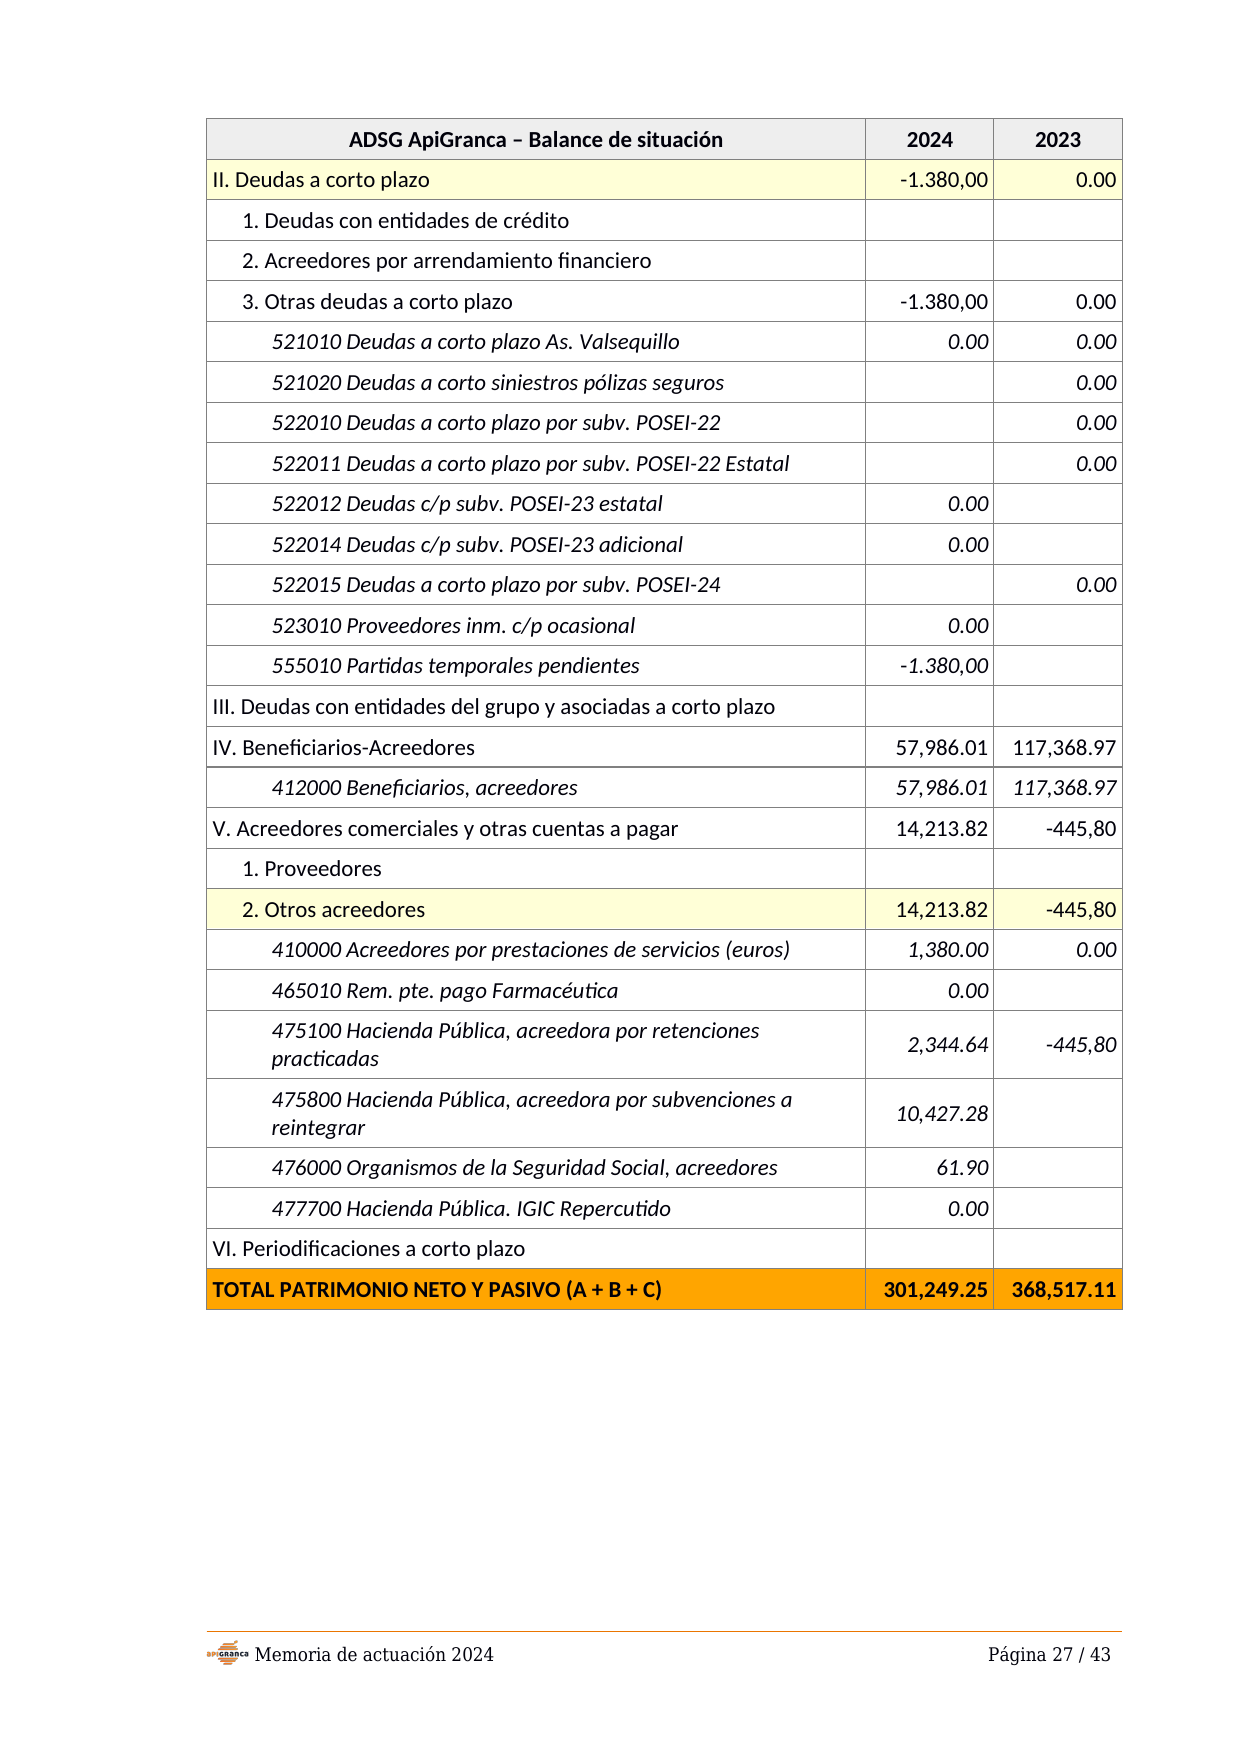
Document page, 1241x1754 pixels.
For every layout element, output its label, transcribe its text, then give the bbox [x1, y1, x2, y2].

table_cell 522014 Deudas c/p subv. POSEI-23 adicional [207, 524, 865, 564]
table_cell [994, 524, 1122, 564]
table_cell [994, 605, 1122, 645]
table_cell 0,00 [994, 403, 1122, 442]
table_cell 1. Proveedores [207, 849, 865, 888]
table_cell 117.368,97 [994, 727, 1122, 766]
table_cell 301.249,25 [866, 1269, 993, 1309]
table_cell 0,00 [866, 970, 993, 1009]
table_cell 0,00 [994, 443, 1122, 483]
table_cell 465010 Rem. pte. pago Farmacéutica [207, 970, 865, 1009]
table_cell 2.344,64 [866, 1011, 993, 1078]
table_cell 522011 Deudas a corto plazo por subv. POSEI-22 Estatal [207, 443, 865, 483]
table_cell 0,00 [866, 322, 993, 361]
table_cell [994, 1079, 1122, 1147]
table_cell [866, 1229, 993, 1268]
table_cell [994, 970, 1122, 1009]
table_cell 14.213,82 [866, 808, 993, 847]
table_cell [866, 686, 993, 726]
table_cell 522010 Deudas a corto plazo por subv. POSEI-22 [207, 403, 865, 442]
table_cell 0,00 [866, 484, 993, 523]
table_cell 10.427,28 [866, 1079, 993, 1147]
table_cell 2. Otros acreedores [207, 889, 865, 928]
table_cell 476000 Organismos de la Seguridad Social, acreedores [207, 1148, 865, 1187]
table_cell V. Acreedores comerciales y otras cuentas a pagar [207, 808, 865, 847]
table_cell [866, 241, 993, 280]
table_cell 410000 Acreedores por prestaciones de servicios (euros) [207, 930, 865, 969]
table_header 2023 [994, 119, 1122, 159]
table_cell ‑445,80 [994, 1011, 1122, 1078]
table_cell 61,90 [866, 1148, 993, 1187]
table_cell IV. Beneficiarios-Acreedores [207, 727, 865, 766]
table_cell ‑445,80 [994, 808, 1122, 847]
table_cell 57.986,01 [866, 768, 993, 807]
table_cell 522012 Deudas c/p subv. POSEI-23 estatal [207, 484, 865, 523]
table_cell 0,00 [866, 524, 993, 564]
table_cell 0,00 [994, 362, 1122, 402]
table_cell ‑445,80 [994, 889, 1122, 928]
table_cell 1. Deudas con entidades de crédito [207, 200, 865, 240]
table_cell 57.986,01 [866, 727, 993, 766]
table_cell [994, 1229, 1122, 1268]
table_cell ‑1.380,00 [866, 646, 993, 685]
table_cell [994, 241, 1122, 280]
table_cell 522015 Deudas a corto plazo por subv. POSEI-24 [207, 565, 865, 604]
table_cell 2. Acreedores por arrendamiento financiero [207, 241, 865, 280]
table_cell [994, 1148, 1122, 1187]
table_cell 1.380,00 [866, 930, 993, 969]
table_header ADSG ApiGranca – Balance de situación [207, 119, 865, 159]
table_cell 117.368,97 [994, 768, 1122, 807]
table_cell 521020 Deudas a corto siniestros pólizas seguros [207, 362, 865, 402]
table_cell 523010 Proveedores inm. c/p ocasional [207, 605, 865, 645]
table_cell [994, 849, 1122, 888]
table_cell 475100 Hacienda Pública, acreedora por retenciones practicadas [207, 1011, 865, 1078]
picture [206, 1640, 249, 1665]
table_cell 477700 Hacienda Pública. IGIC Repercutido [207, 1188, 865, 1228]
table_cell 3. Otras deudas a corto plazo [207, 281, 865, 321]
table_cell [866, 200, 993, 240]
table_cell 0,00 [994, 565, 1122, 604]
table_cell 555010 Partidas temporales pendientes [207, 646, 865, 685]
table_cell 0,00 [866, 1188, 993, 1228]
table_cell 521010 Deudas a corto plazo As. Valsequillo [207, 322, 865, 361]
table_cell ‑1.380,00 [866, 281, 993, 321]
table_cell TOTAL PATRIMONIO NETO Y PASIVO (A + B + C) [207, 1269, 865, 1309]
table_cell [866, 403, 993, 442]
table_cell [994, 1188, 1122, 1228]
table_cell [866, 443, 993, 483]
table_cell 0,00 [994, 322, 1122, 361]
table_cell 0,00 [994, 281, 1122, 321]
table_cell 0,00 [994, 160, 1122, 199]
table_cell 475800 Hacienda Pública, acreedora por subvenciones a reintegrar [207, 1079, 865, 1147]
table_cell [994, 686, 1122, 726]
table_cell 368.517,11 [994, 1269, 1122, 1309]
table_cell II. Deudas a corto plazo [207, 160, 865, 199]
table_cell [866, 362, 993, 402]
table_header 2024 [866, 119, 993, 159]
table_cell 412000 Beneficiarios, acreedores [207, 768, 865, 807]
table_cell ‑1.380,00 [866, 160, 993, 199]
table_cell [994, 646, 1122, 685]
table_cell III. Deudas con entidades del grupo y asociadas a corto plazo [207, 686, 865, 726]
table_cell [994, 200, 1122, 240]
table_cell 0,00 [866, 605, 993, 645]
table_cell [866, 565, 993, 604]
table_cell 0,00 [994, 930, 1122, 969]
table_cell VI. Periodificaciones a corto plazo [207, 1229, 865, 1268]
table_cell [994, 484, 1122, 523]
table_cell 14.213,82 [866, 889, 993, 928]
table_cell [866, 849, 993, 888]
